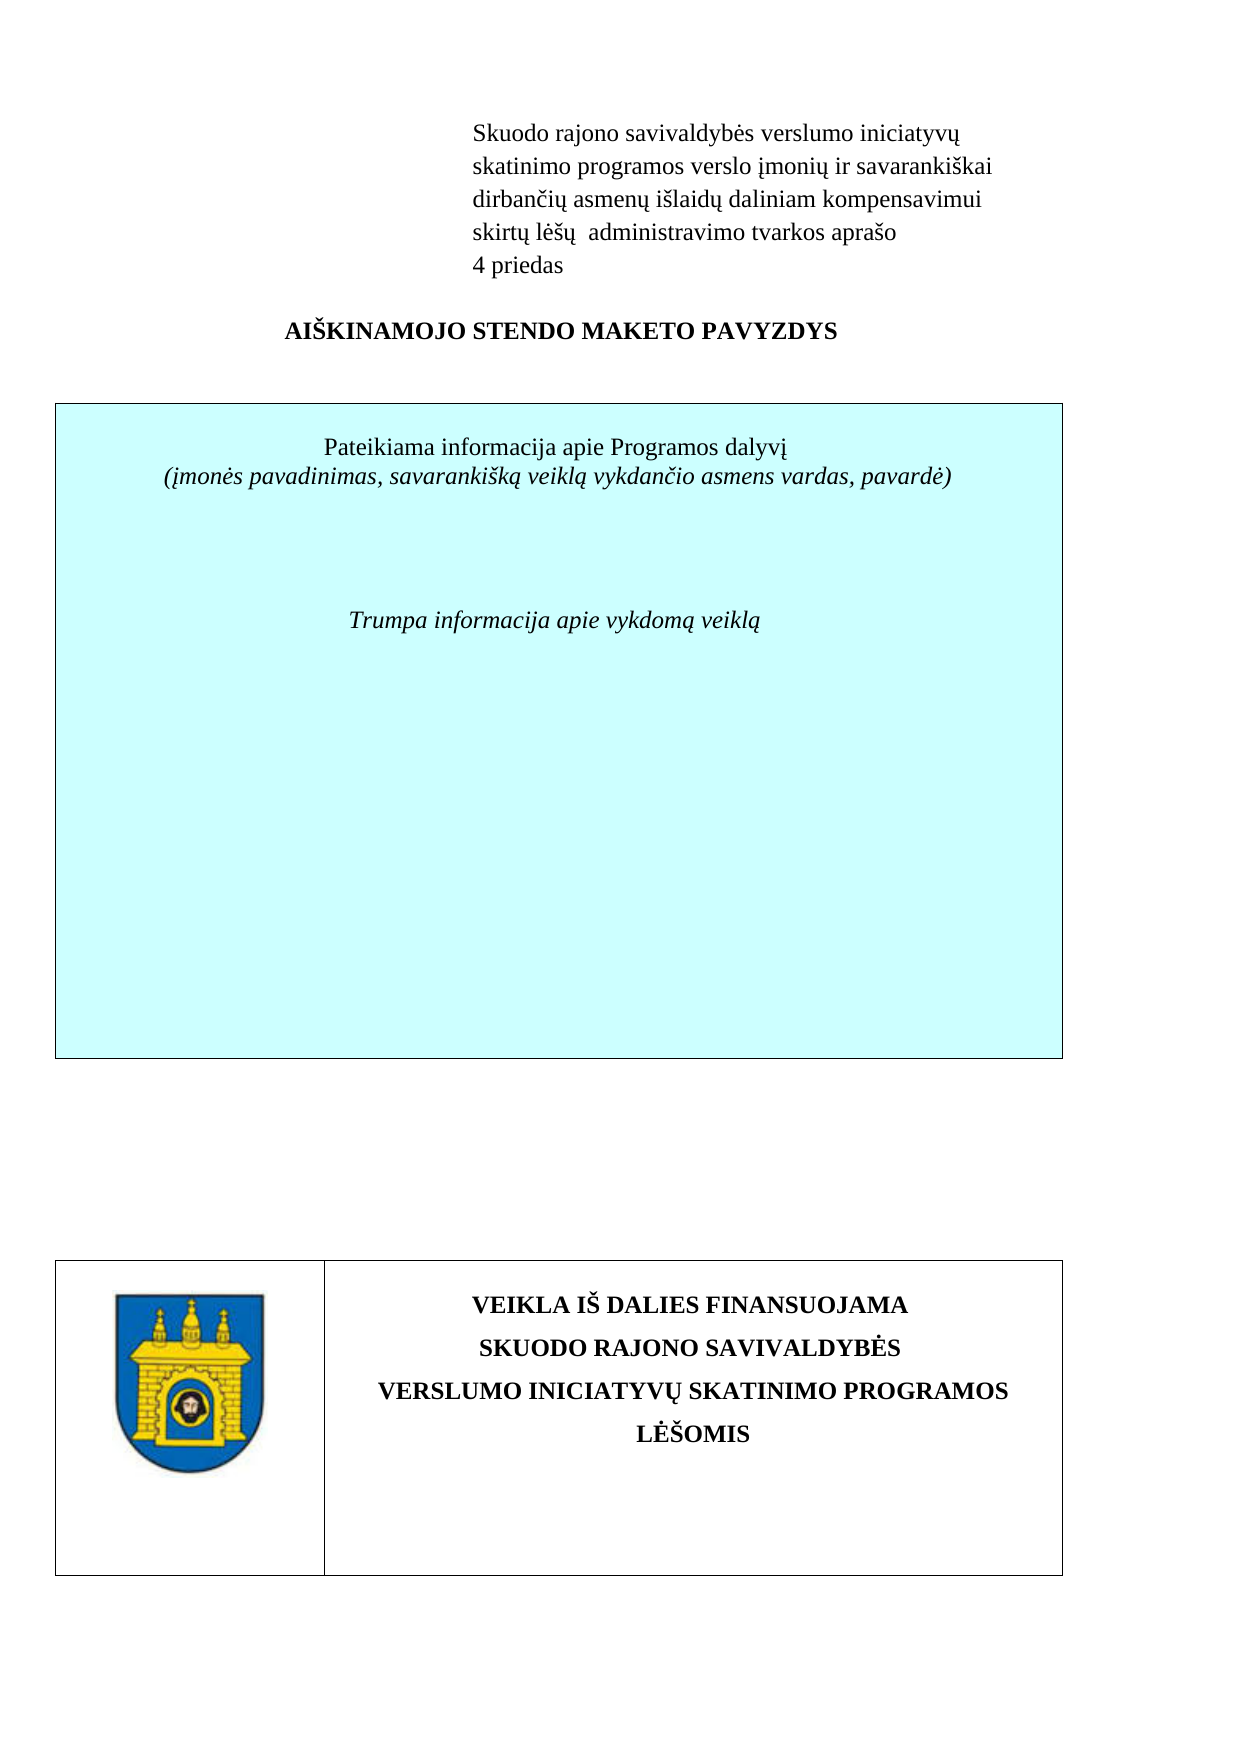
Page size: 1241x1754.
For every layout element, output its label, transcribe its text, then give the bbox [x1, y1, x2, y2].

table_header Pateikiama informacija apie Programos dalyvį (įmonės pavadinimas, savarankišką veiklą vykdančio asmens vardas, pavardė) Trumpa informacija apie vykdomą veiklą [56, 404, 1062, 1058]
text 4 priedas [59, 250, 1063, 279]
text skatinimo programos verslo įmonių ir savarankiškai [59, 151, 1063, 180]
text AIŠKINAMOJO STENDO MAKETO PAVYZDYS [59, 316, 1063, 345]
text skirtų lėšų administravimo tvarkos aprašo [59, 217, 1063, 246]
table_header VEIKLA IŠ DALIES FINANSUOJAMA SKUODO RAJONO SAVIVALDYBĖS VERSLUMO INICIATYVŲ SKATINIMO PROGRAMOS LĖŠOMIS [325, 1261, 1062, 1575]
text dirbančių asmenų išlaidų daliniam kompensavimui [59, 184, 1063, 213]
table_header [56, 1261, 324, 1575]
text Skuodo rajono savivaldybės verslumo iniciatyvų [59, 118, 1063, 147]
